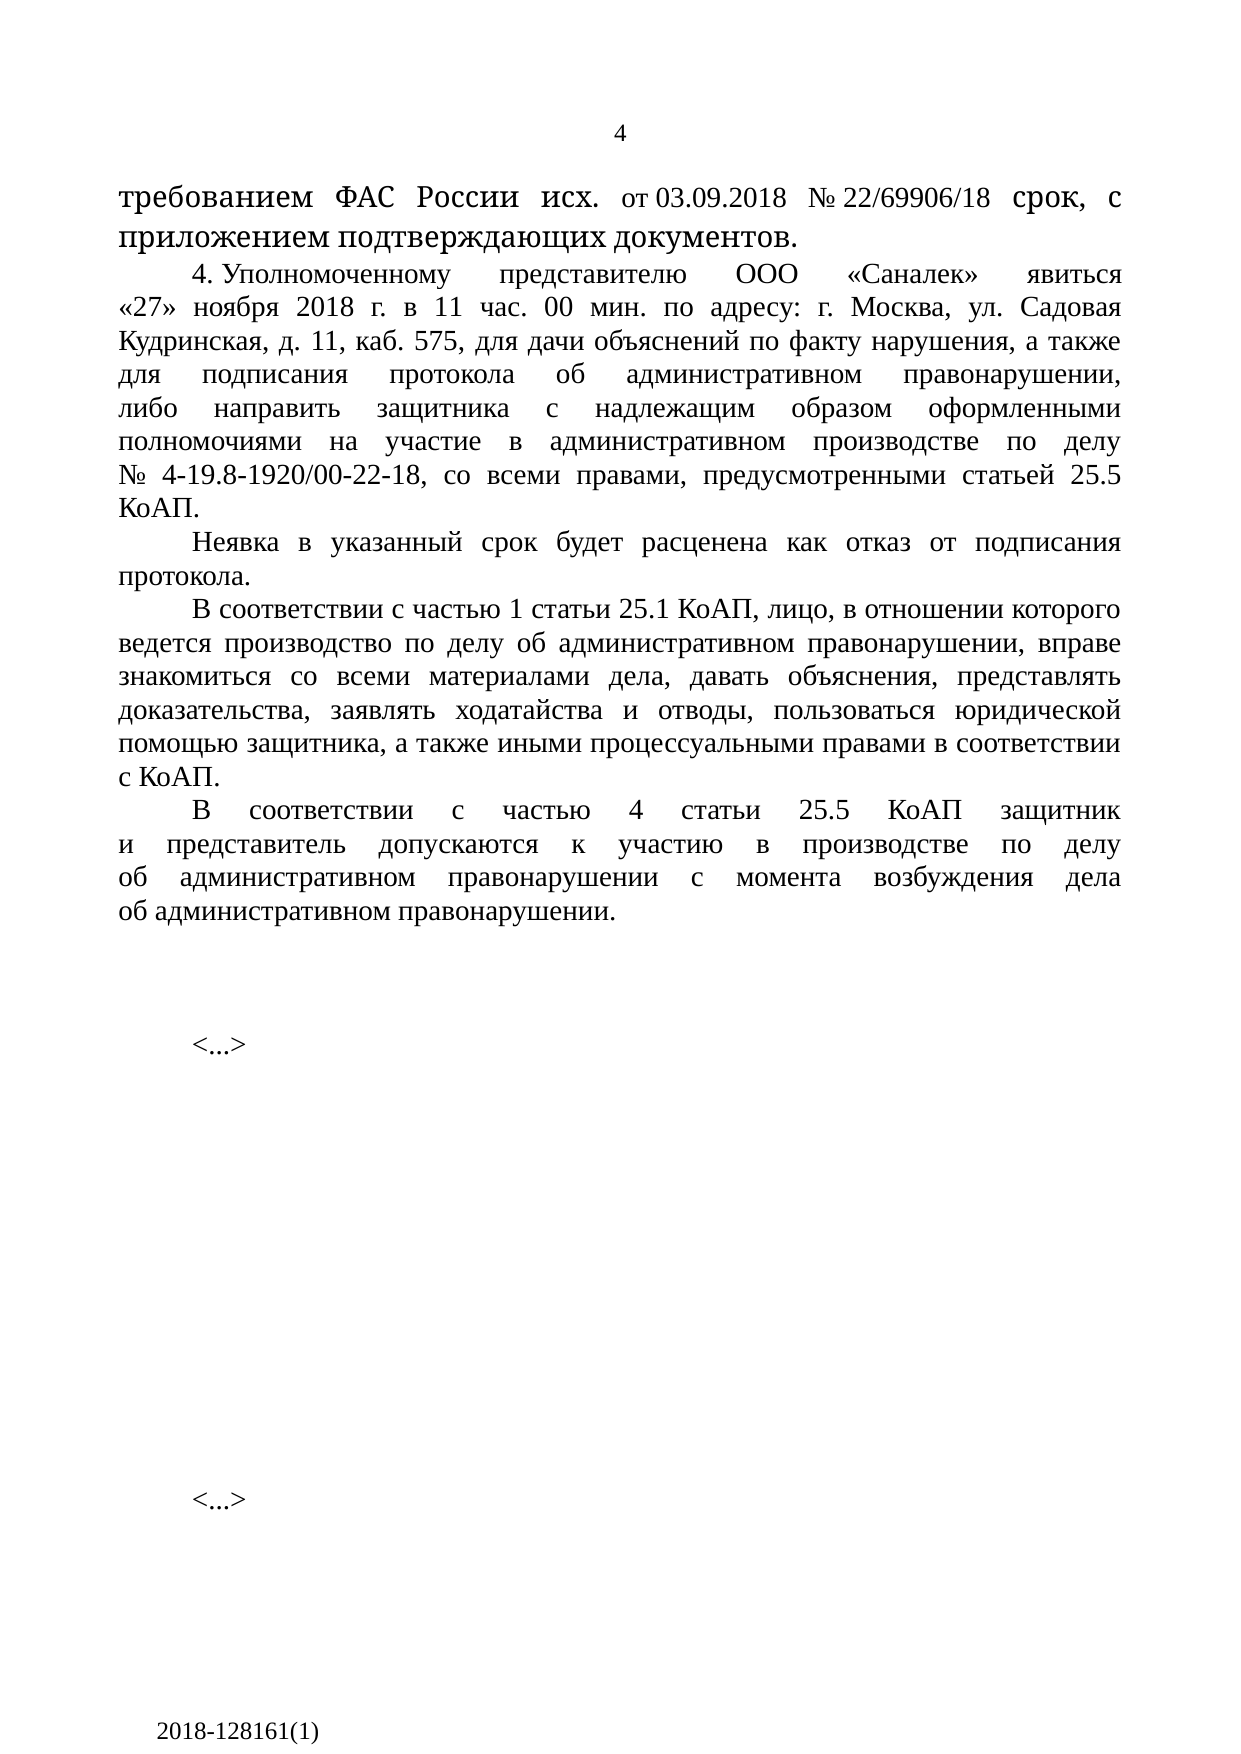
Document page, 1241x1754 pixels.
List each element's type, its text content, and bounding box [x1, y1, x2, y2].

text <...> [118, 1027, 1122, 1061]
text В соответствии с частью 4 статьи 25.5 КоАП защитник и представитель допускаются к участию в производстве по делу об административном правонарушении с момента возбуждения дела об административном правонарушении. [118, 792, 1122, 927]
text требованием ФАС России исх. от 03.09.2018 № 22/69906/18 срок, с приложением подтверждающих документов. [118, 176, 1122, 256]
text 4. Уполномоченному представителю ООО «Саналек» явиться «27» ноября 2018 г. в 11 час. 00 мин. по адресу: г. Москва, ул. Садовая Кудринская, д. 11, каб. 575, для дачи объяснений по факту нарушения, а также для подписания протокола об административном правонарушении, либо направить защитника с надлежащим образом оформленными полномочиями на участие в административном производстве по делу № 4-19.8-1920/00-22-18, со всеми правами, предусмотренными статьей 25.5 КоАП. [118, 256, 1122, 524]
text В соответствии с частью 1 статьи 25.1 КоАП, лицо, в отношении которого ведется производство по делу об административном правонарушении, вправе знакомиться со всеми материалами дела, давать объяснения, представлять доказательства, заявлять ходатайства и отводы, пользоваться юридической помощью защитника, а также иными процессуальными правами в соответствии с КоАП. [118, 591, 1122, 792]
text <...> [118, 1482, 1122, 1516]
text Неявка в указанный срок будет расценена как отказ от подписания протокола. [118, 524, 1122, 591]
